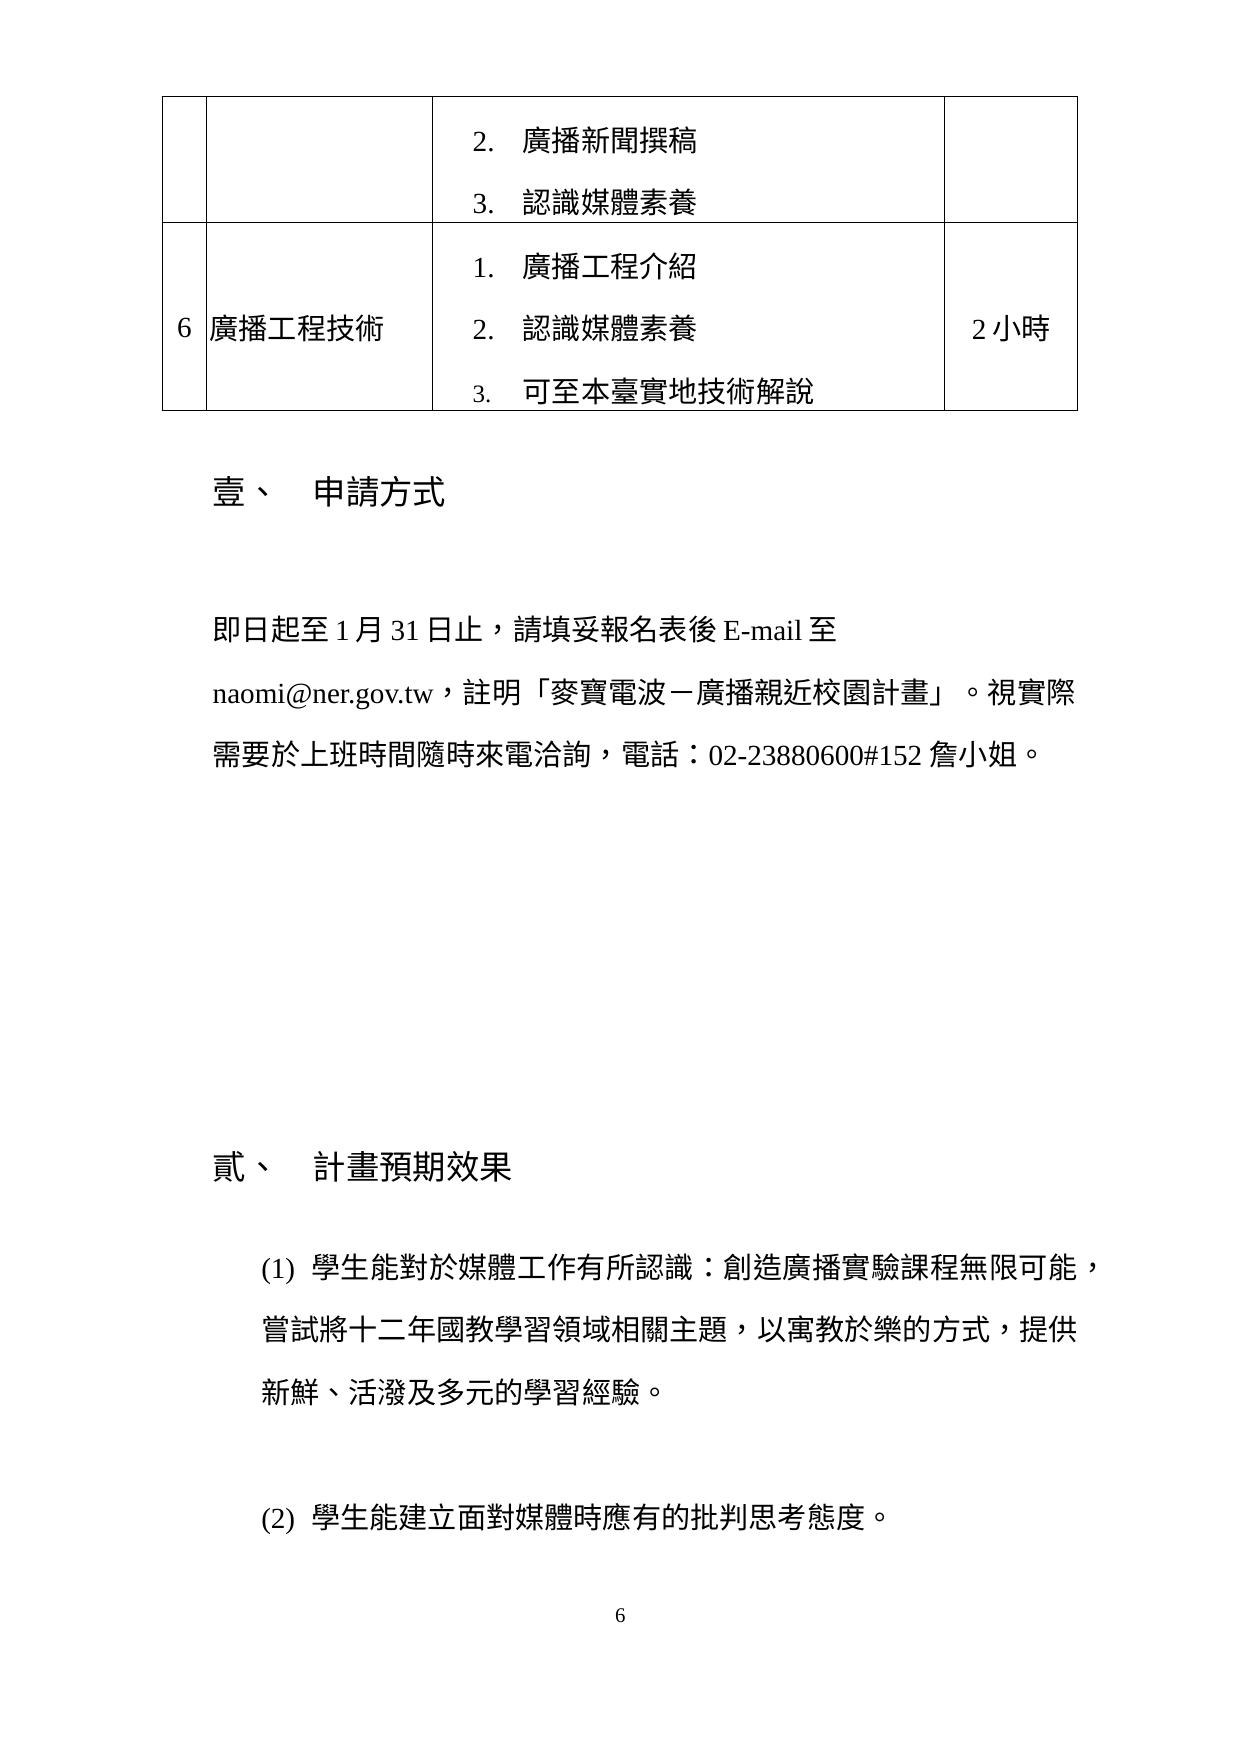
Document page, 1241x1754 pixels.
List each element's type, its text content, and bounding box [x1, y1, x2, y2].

table_cell 廣播新聞採訪技巧 廣播新聞撰稿 認識媒體素養 [433, 97, 944, 222]
list 申請方式 [212, 449, 1078, 511]
table_cell [945, 97, 1077, 222]
text 即日起至1月31日止，請填妥報名表後E-mail至naomi@ner.gov.tw，註明「麥寶電波－廣播親近校園計畫」。視實際需要於上班時間隨時來電洽詢，電話：02-23880600#152 詹小姐。 [212, 586, 1078, 774]
table_cell [207, 97, 432, 222]
table_cell 2小時 [945, 223, 1077, 410]
table_cell 廣播工程介紹 認識媒體素養 可至本臺實地技術解說 [433, 223, 944, 410]
list 計畫預期效果 [212, 1124, 1078, 1186]
table_cell 6 [163, 223, 206, 410]
list 學生能建立面對媒體時應有的批判思考態度。 [261, 1474, 1078, 1536]
list 學生能對於媒體工作有所認識：創造廣播實驗課程無限可能，嘗試將十二年國教學習領域相關主題，以寓教於樂的方式，提供新鮮、活潑及多元的學習經驗。 [261, 1224, 1078, 1411]
table_cell 廣播工程技術 [207, 223, 432, 410]
table_cell [163, 97, 206, 222]
